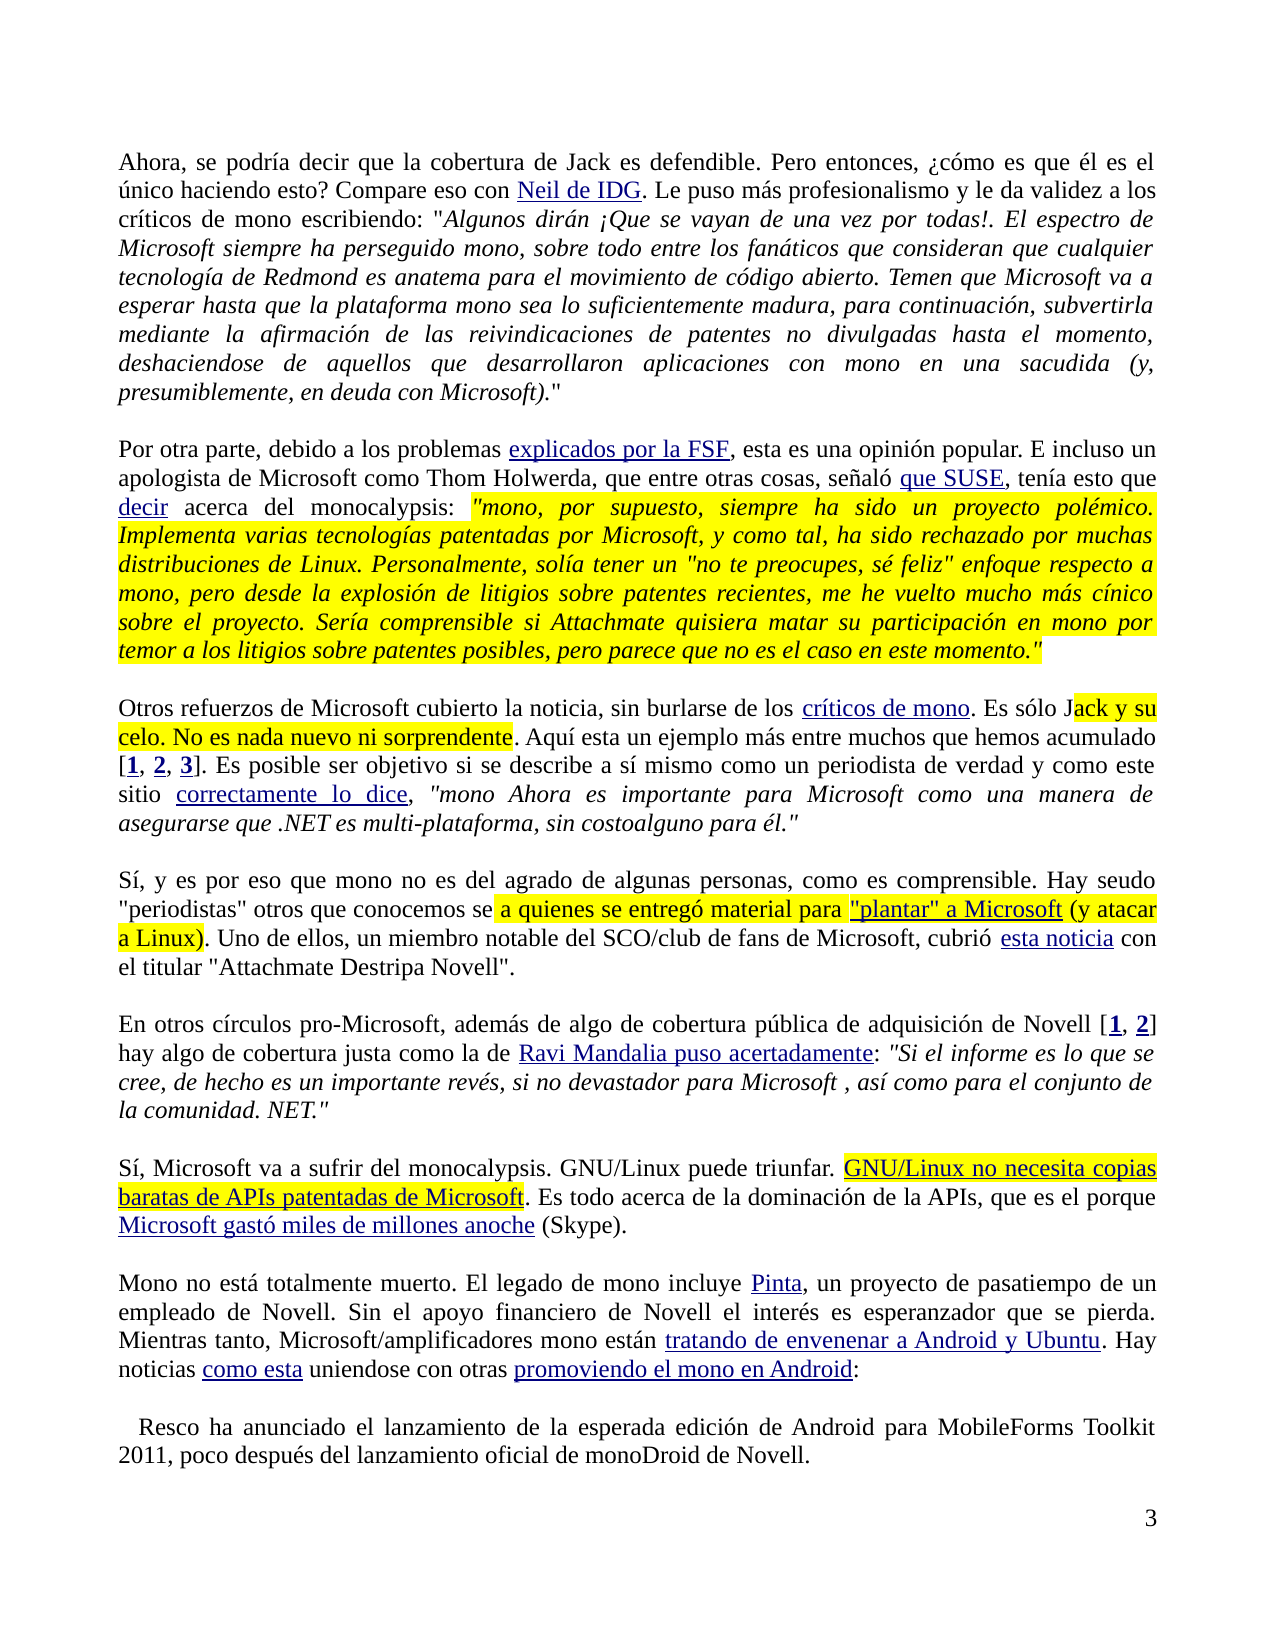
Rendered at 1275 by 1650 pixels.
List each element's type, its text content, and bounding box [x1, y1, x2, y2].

text Resco ha anunciado el lanzamiento de la esperada edición de Android para MobileForms Toolkit 2011, poco después del lanzamiento oficial de monoDroid de Novell. [118, 1412, 1157, 1469]
text En otros círculos pro-Microsoft, además de algo de cobertura pública de adquisición de Novell [1, 2] hay algo de cobertura justa como la de Ravi Mandalia puso acertadamente: "Si el informe es lo que se cree, de hecho es un importante revés, si no devastador para Microsoft , así como para el conjunto de la comunidad. NET." [118, 1009, 1157, 1124]
text Sí, y es por eso que mono no es del agrado de algunas personas, como es comprensible. Hay seudo "periodistas" otros que conocemos se a quienes se entregó material para "plantar" a Microsoft (y atacar a Linux). Uno de ellos, un miembro notable del SCO/club de fans de Microsoft, cubrió esta noticia con el titular "Attachmate Destripa Novell". [118, 866, 1157, 981]
text Otros refuerzos de Microsoft cubierto la noticia, sin burlarse de los críticos de mono. Es sólo Jack y su celo. No es nada nuevo ni sorprendente. Aquí esta un ejemplo más entre muchos que hemos acumulado [1, 2, 3]. Es posible ser objetivo si se describe a sí mismo como un periodista de verdad y como este sitio correctamente lo dice, "mono Ahora es importante para Microsoft como una manera de asegurarse que .NET es multi-plataforma, sin costoalguno para él." [118, 693, 1157, 837]
text Por otra parte, debido a los problemas explicados por la FSF, esta es una opinión popular. E incluso un apologista de Microsoft como Thom Holwerda, que entre otras cosas, señaló que SUSE, tenía esto que decir acerca del monocalypsis: "mono, por supuesto, siempre ha sido un proyecto polémico. Implementa varias tecnologías patentadas por Microsoft, y como tal, ha sido rechazado por muchas distribuciones de Linux. Personalmente, solía tener un "no te preocupes, sé feliz" enfoque respecto a mono, pero desde la explosión de litigios sobre patentes recientes, me he vuelto mucho más cínico sobre el proyecto. Sería comprensible si Attachmate quisiera matar su participación en mono por temor a los litigios sobre patentes posibles, pero parece que no es el caso en este momento." [118, 434, 1157, 664]
text Mono no está totalmente muerto. El legado de mono incluye Pinta, un proyecto de pasatiempo de un empleado de Novell. Sin el apoyo financiero de Novell el interés es esperanzador que se pierda. Mientras tanto, Microsoft/amplificadores mono están tratando de envenenar a Android y Ubuntu. Hay noticias como esta uniendose con otras promoviendo el mono en Android: [118, 1268, 1157, 1383]
text Ahora, se podría decir que la cobertura de Jack es defendible. Pero entonces, ¿cómo es que él es el único haciendo esto? Compare eso con Neil de IDG. Le puso más profesionalismo y le da validez a los críticos de mono escribiendo: "Algunos dirán ¡Que se vayan de una vez por todas!. El espectro de Microsoft siempre ha perseguido mono, sobre todo entre los fanáticos que consideran que cualquier tecnología de Redmond es anatema para el movimiento de código abierto. Temen que Microsoft va a esperar hasta que la plataforma mono sea lo suficientemente madura, para continuación, subvertirla mediante la afirmación de las reivindicaciones de patentes no divulgadas hasta el momento, deshaciendose de aquellos que desarrollaron aplicaciones con mono en una sacudida (y, presumiblemente, en deuda con Microsoft)." [118, 147, 1157, 406]
text Sí, Microsoft va a sufrir del monocalypsis. GNU/Linux puede triunfar. GNU/Linux no necesita copias baratas de APIs patentadas de Microsoft. Es todo acerca de la dominación de la APIs, que es el porque Microsoft gastó miles de millones anoche (Skype). [118, 1153, 1157, 1239]
